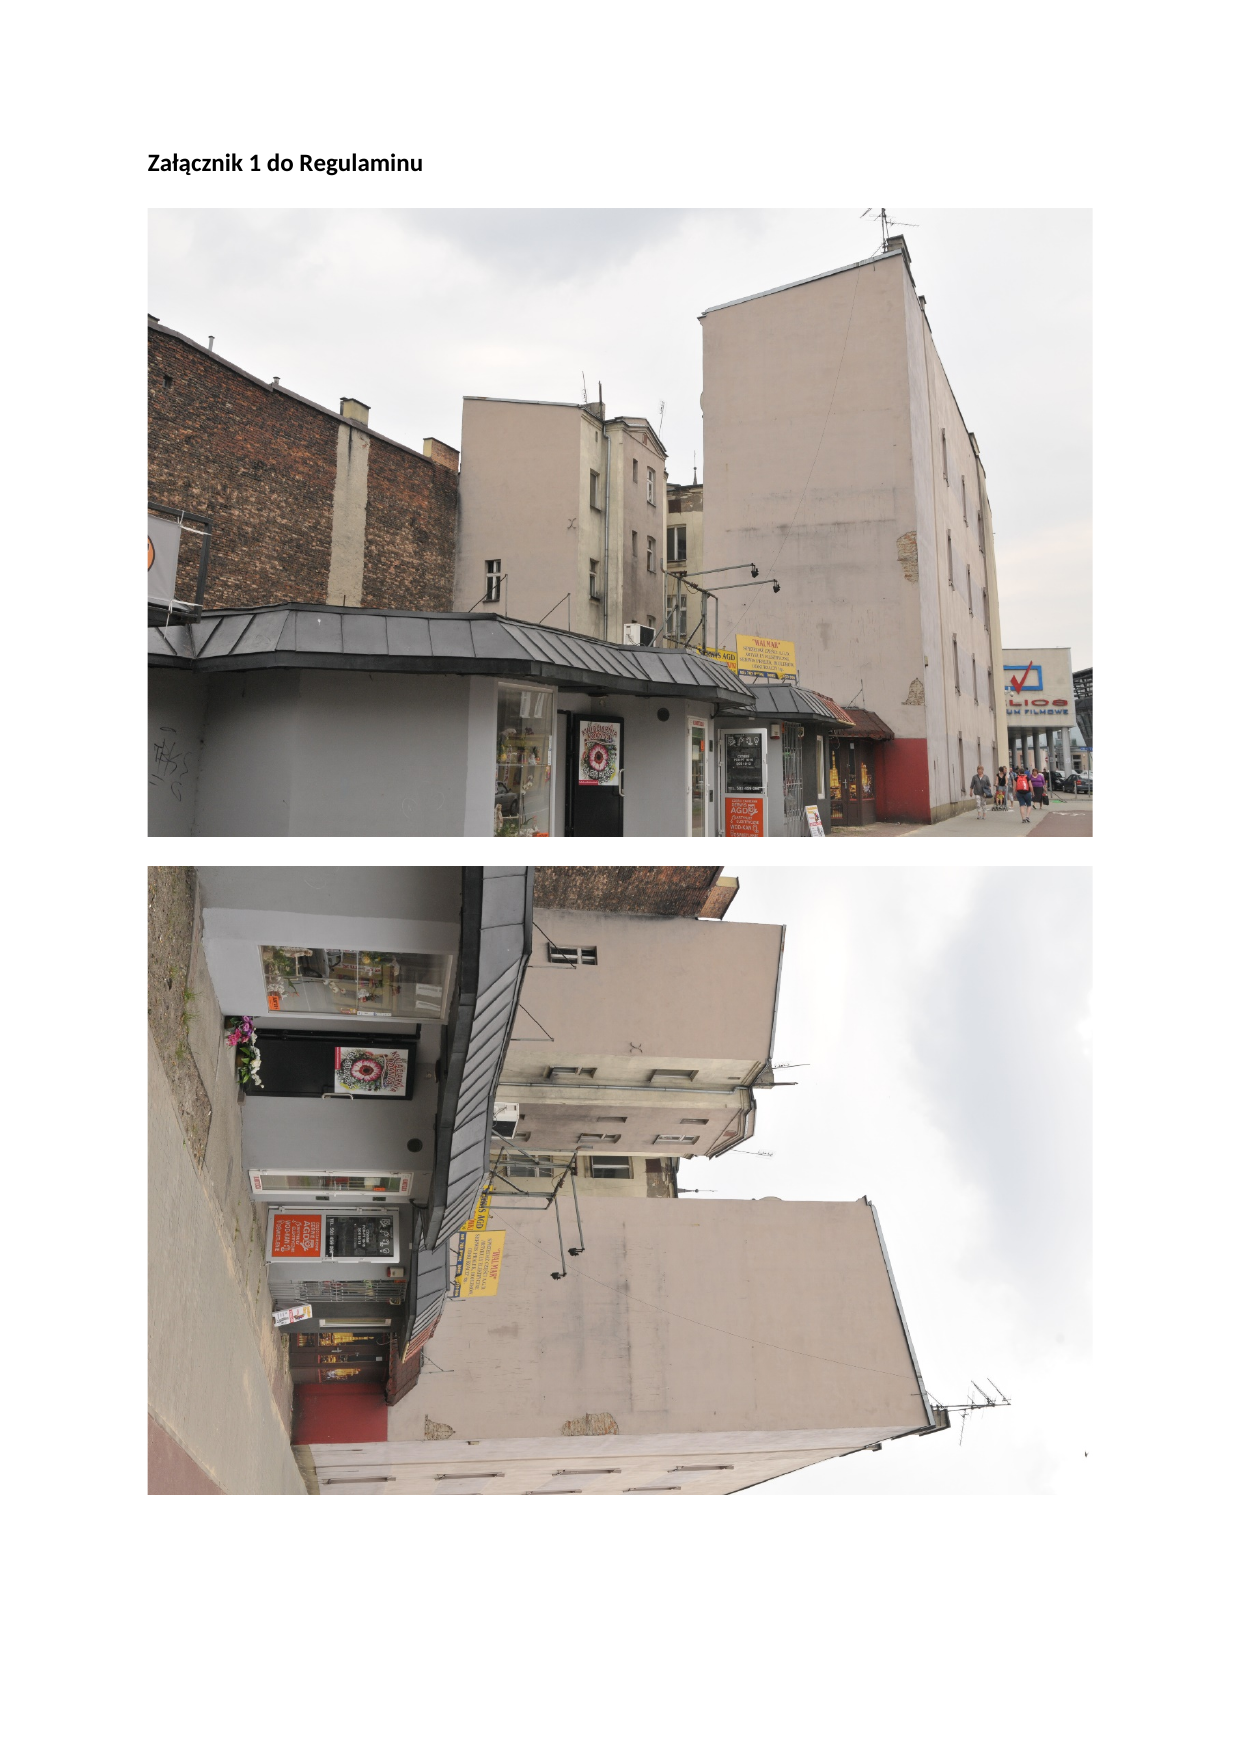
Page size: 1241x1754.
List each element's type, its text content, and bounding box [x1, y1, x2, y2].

text Załącznik 1 do Regulaminu [148, 148, 1093, 178]
